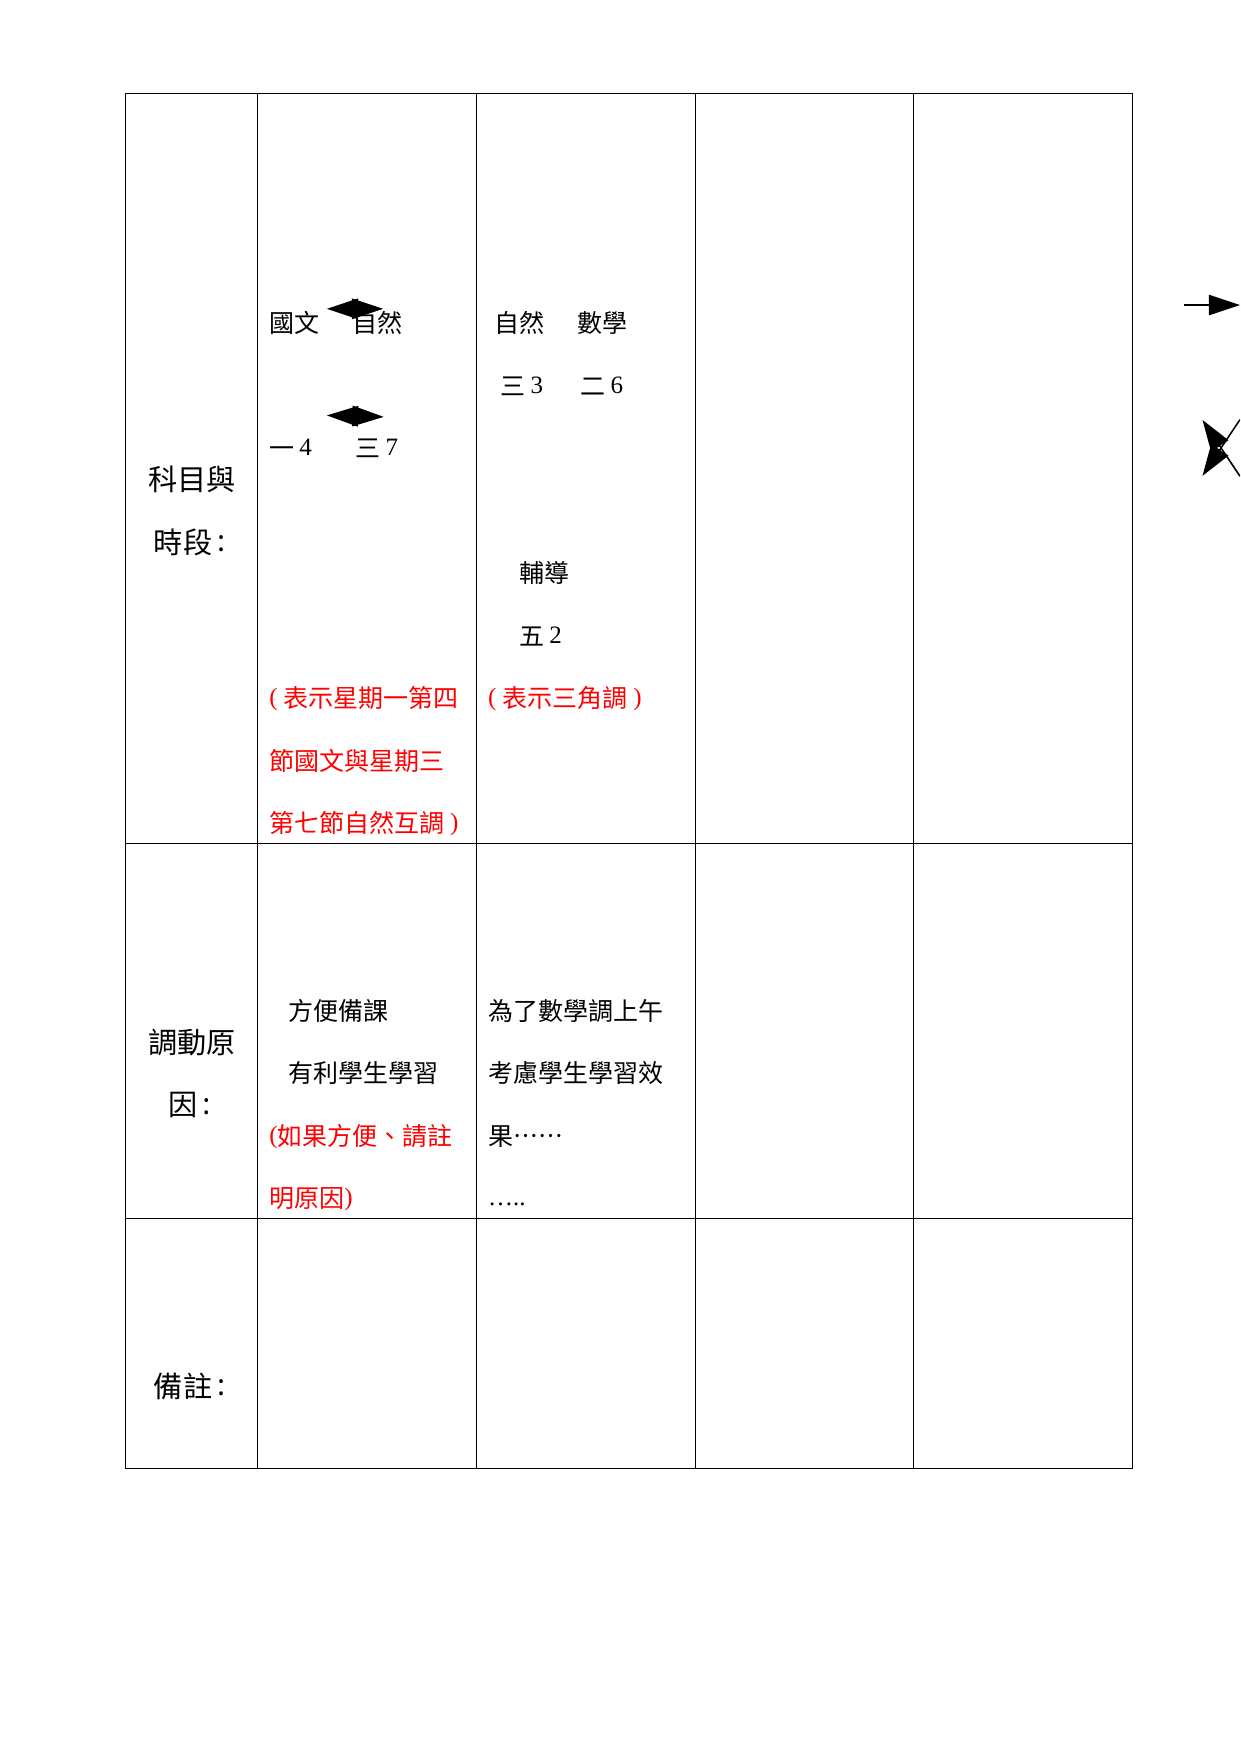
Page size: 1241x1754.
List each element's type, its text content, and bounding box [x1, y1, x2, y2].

table_cell [696, 844, 913, 1218]
table_cell 國文 自然 一4 三7 ( 表示星期一第四節國文與星期三第七節自然互調 ) [258, 94, 476, 843]
table_cell 科目與時段: [126, 94, 257, 843]
table_cell [477, 1219, 695, 1468]
table_cell 為了數學調上午 考慮學生學習效果…… ….. [477, 844, 695, 1218]
table_cell [914, 1219, 1132, 1468]
table_cell 方便備課 有利學生學習 (如果方便、請註明原因) [258, 844, 476, 1218]
table_cell [914, 844, 1132, 1218]
table_cell [258, 1219, 476, 1468]
table_cell [914, 94, 1132, 843]
table_cell 調動原因: [126, 844, 257, 1218]
table_cell 自然 數學 三3 二6 輔導 五2 ( 表示三角調 ) [477, 94, 695, 843]
table_cell [696, 1219, 913, 1468]
table_cell 備註: [126, 1219, 257, 1468]
table_cell [696, 94, 913, 843]
